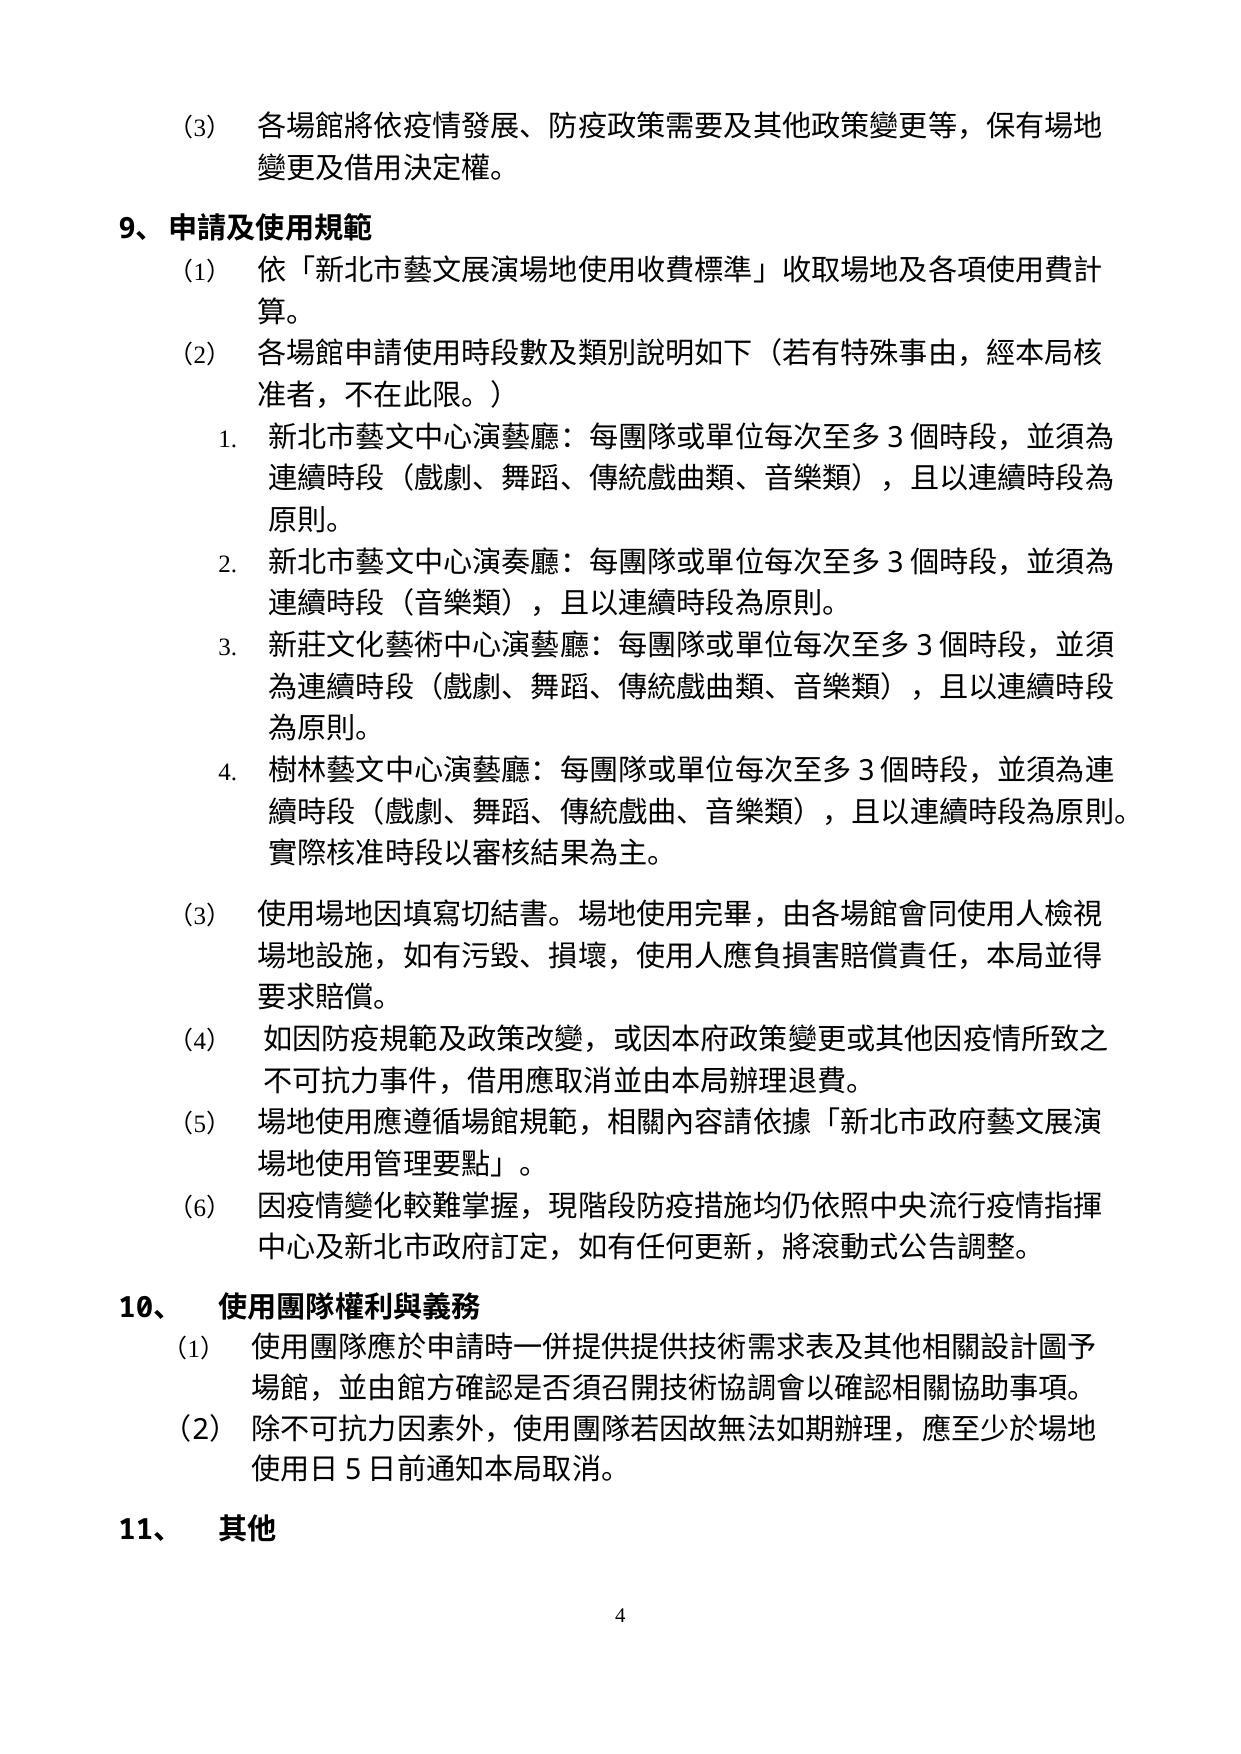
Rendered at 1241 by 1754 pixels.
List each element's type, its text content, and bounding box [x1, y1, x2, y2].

list 樹林藝文中心演藝廳：每團隊或單位每次至多3個時段，並須為連續時段（戲劇、舞蹈、傳統戲曲、音樂類），且以連續時段為原則。實際核准時段以審核結果為主。 [218, 747, 1122, 872]
list 其他 [118, 1507, 1122, 1547]
list 依「新北市藝文展演場地使用收費標準」收取場地及各項使用費計算。 [168, 247, 1122, 331]
list 新北市藝文中心演奏廳：每團隊或單位每次至多3個時段，並須為連續時段（音樂類），且以連續時段為原則。 [218, 539, 1122, 622]
list 場地使用應遵循場館規範，相關內容請依據「新北市政府藝文展演場地使用管理要點」。 [168, 1099, 1122, 1183]
list 使用團隊應於申請時一併提供提供技術需求表及其他相關設計圖予場館，並由館方確認是否須召開技術協調會以確認相關協助事項。 [162, 1325, 1122, 1407]
list 如因防疫規範及政策改變，或因本府政策變更或其他因疫情所致之 不可抗力事件，借用應取消並由本局辦理退費。 [168, 1016, 1122, 1099]
list 新莊文化藝術中心演藝廳：每團隊或單位每次至多3個時段，並須為連續時段（戲劇、舞蹈、傳統戲曲類、音樂類），且以連續時段為原則。 [218, 622, 1122, 747]
list 使用場地因填寫切結書。場地使用完畢，由各場館會同使用人檢視場地設施，如有污毀、損壞，使用人應負損害賠償責任，本局並得要求賠償。 [168, 891, 1122, 1016]
list 各場館將依疫情發展、防疫政策需要及其他政策變更等，保有場地變更及借用決定權。 [168, 103, 1122, 187]
list 使用團隊權利與義務 [118, 1285, 1122, 1325]
list 各場館申請使用時段數及類別說明如下（若有特殊事由，經本局核准者，不在此限。） [168, 331, 1122, 414]
list 因疫情變化較難掌握，現階段防疫措施均仍依照中央流行疫情指揮中心及新北市政府訂定，如有任何更新，將滾動式公告調整。 [168, 1183, 1122, 1266]
list 申請及使用規範 [118, 206, 1122, 247]
list 除不可抗力因素外，使用團隊若因故無法如期辦理，應至少於場地使用日5日前通知本局取消。 [162, 1407, 1122, 1488]
list 新北市藝文中心演藝廳：每團隊或單位每次至多3個時段，並須為連續時段（戲劇、舞蹈、傳統戲曲類、音樂類），且以連續時段為原則。 [218, 414, 1122, 539]
